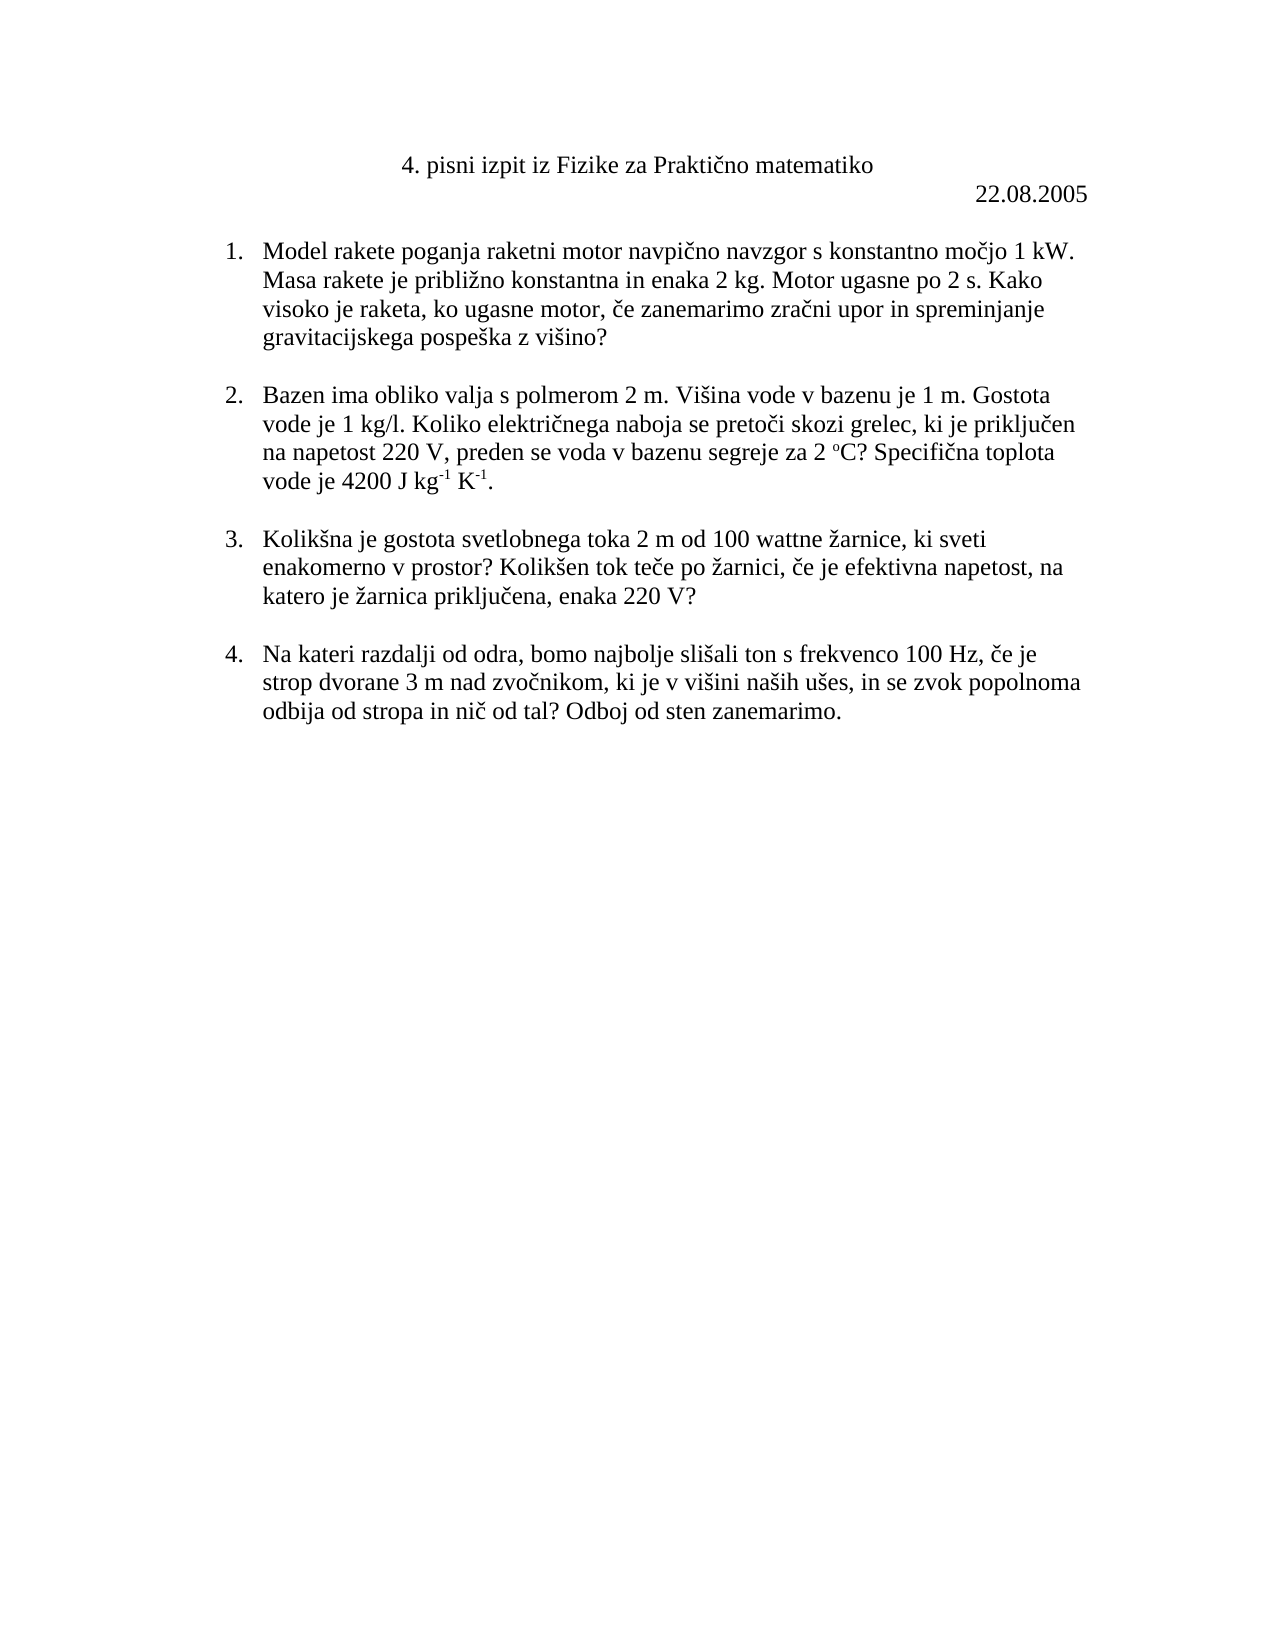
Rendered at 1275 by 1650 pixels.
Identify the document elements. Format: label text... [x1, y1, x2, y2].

list Model rakete poganja raketni motor navpično navzgor s konstantno močjo 1 kW. Masa rakete je približno konstantna in enaka 2 kg. Motor ugasne po 2 s. Kako visoko je raketa, ko ugasne motor, če zanemarimo zračni upor in spreminjanje gravitacijskega pospeška z višino? [225, 236, 1087, 351]
list Bazen ima obliko valja s polmerom 2 m. Višina vode v bazenu je 1 m. Gostota vode je 1 kg/l. Koliko električnega naboja se pretoči skozi grelec, ki je priključen na napetost 220 V, preden se voda v bazenu segreje za 2 oC? Specifična toplota vode je 4200 J kg-1 K-1. [225, 380, 1087, 495]
text 4. pisni izpit iz Fizike za Praktično matematiko [187, 150, 1087, 179]
text 22.08.2005 [187, 179, 1087, 207]
list Na kateri razdalji od odra, bomo najbolje slišali ton s frekvenco 100 Hz, če je strop dvorane 3 m nad zvočnikom, ki je v višini naših ušes, in se zvok popolnoma odbija od stropa in nič od tal? Odboj od sten zanemarimo. [225, 639, 1087, 725]
list Kolikšna je gostota svetlobnega toka 2 m od 100 wattne žarnice, ki sveti enakomerno v prostor? Kolikšen tok teče po žarnici, če je efektivna napetost, na katero je žarnica priključena, enaka 220 V? [225, 524, 1087, 610]
